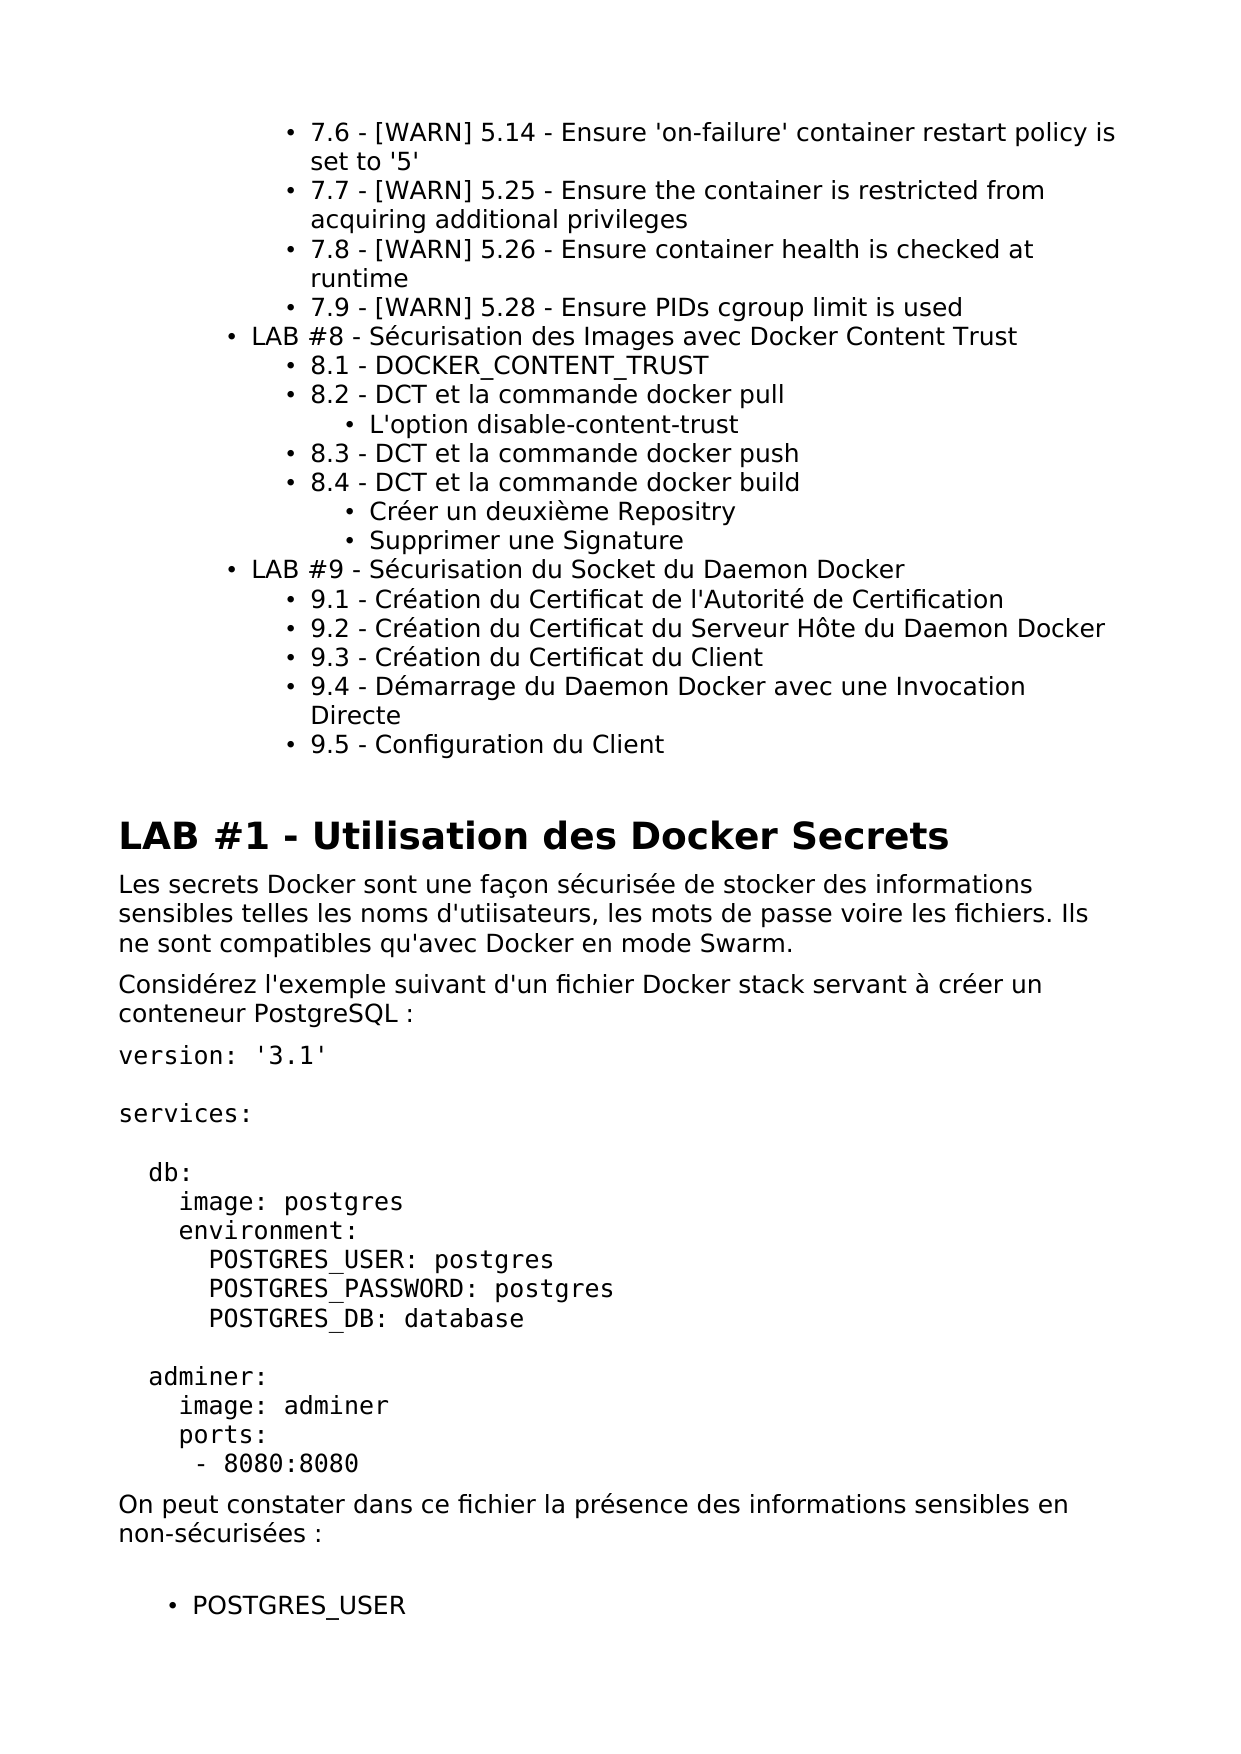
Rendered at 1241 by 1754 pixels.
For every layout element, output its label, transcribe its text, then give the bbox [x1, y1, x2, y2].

list 9.5 - Configuration du Client [295, 731, 1122, 760]
list 8.3 - DCT et la commande docker push [295, 439, 1122, 468]
text On peut constater dans ce fichier la présence des informations sensibles en non-sécurisées : [118, 1491, 1122, 1549]
text Les secrets Docker sont une façon sécurisée de stocker des informations sensibles telles les noms d'utiisateurs, les mots de passe voire les fichiers. Ils ne sont compatibles qu'avec Docker en mode Swarm. [118, 870, 1122, 958]
list 9.4 - Démarrage du Daemon Docker avec une Invocation Directe [295, 672, 1122, 731]
list 8.4 - DCT et la commande docker build [295, 468, 1122, 497]
list 9.1 - Création du Certificat de l'Autorité de Certification [295, 585, 1122, 614]
subtitle LAB #1 - Utilisation des Docker Secrets [118, 814, 1122, 858]
list 8.1 - DOCKER_CONTENT_TRUST [295, 351, 1122, 381]
list 9.3 - Création du Certificat du Client [295, 643, 1122, 672]
list 7.9 - [WARN] 5.28 - Ensure PIDs cgroup limit is used [295, 293, 1122, 322]
list 7.8 - [WARN] 5.26 - Ensure container health is checked at runtime [295, 235, 1122, 293]
list 7.7 - [WARN] 5.25 - Ensure the container is restricted from acquiring additional privileges [295, 176, 1122, 235]
list L'option disable-content-trust [354, 410, 1122, 439]
list Créer un deuxième Repositry [354, 497, 1122, 526]
list POSTGRES_USER [177, 1591, 1122, 1620]
list 9.2 - Création du Certificat du Serveur Hôte du Daemon Docker [295, 614, 1122, 643]
list LAB #8 - Sécurisation des Images avec Docker Content Trust [236, 322, 1122, 351]
list LAB #9 - Sécurisation du Socket du Daemon Docker [236, 556, 1122, 585]
list 7.6 - [WARN] 5.14 - Ensure 'on-failure' container restart policy is set to '5' [295, 118, 1122, 176]
text Considérez l'exemple suivant d'un fichier Docker stack servant à créer un conteneur PostgreSQL : [118, 970, 1122, 1029]
list 8.2 - DCT et la commande docker pull [295, 381, 1122, 410]
text version: '3.1' services: db: image: postgres environment: POSTGRES_USER: postgres POSTGRES_PASSWORD: postgres POSTGRES_DB: database adminer: image: adminer ports: - 8080:8080 [118, 1041, 1122, 1479]
list Supprimer une Signature [354, 526, 1122, 556]
